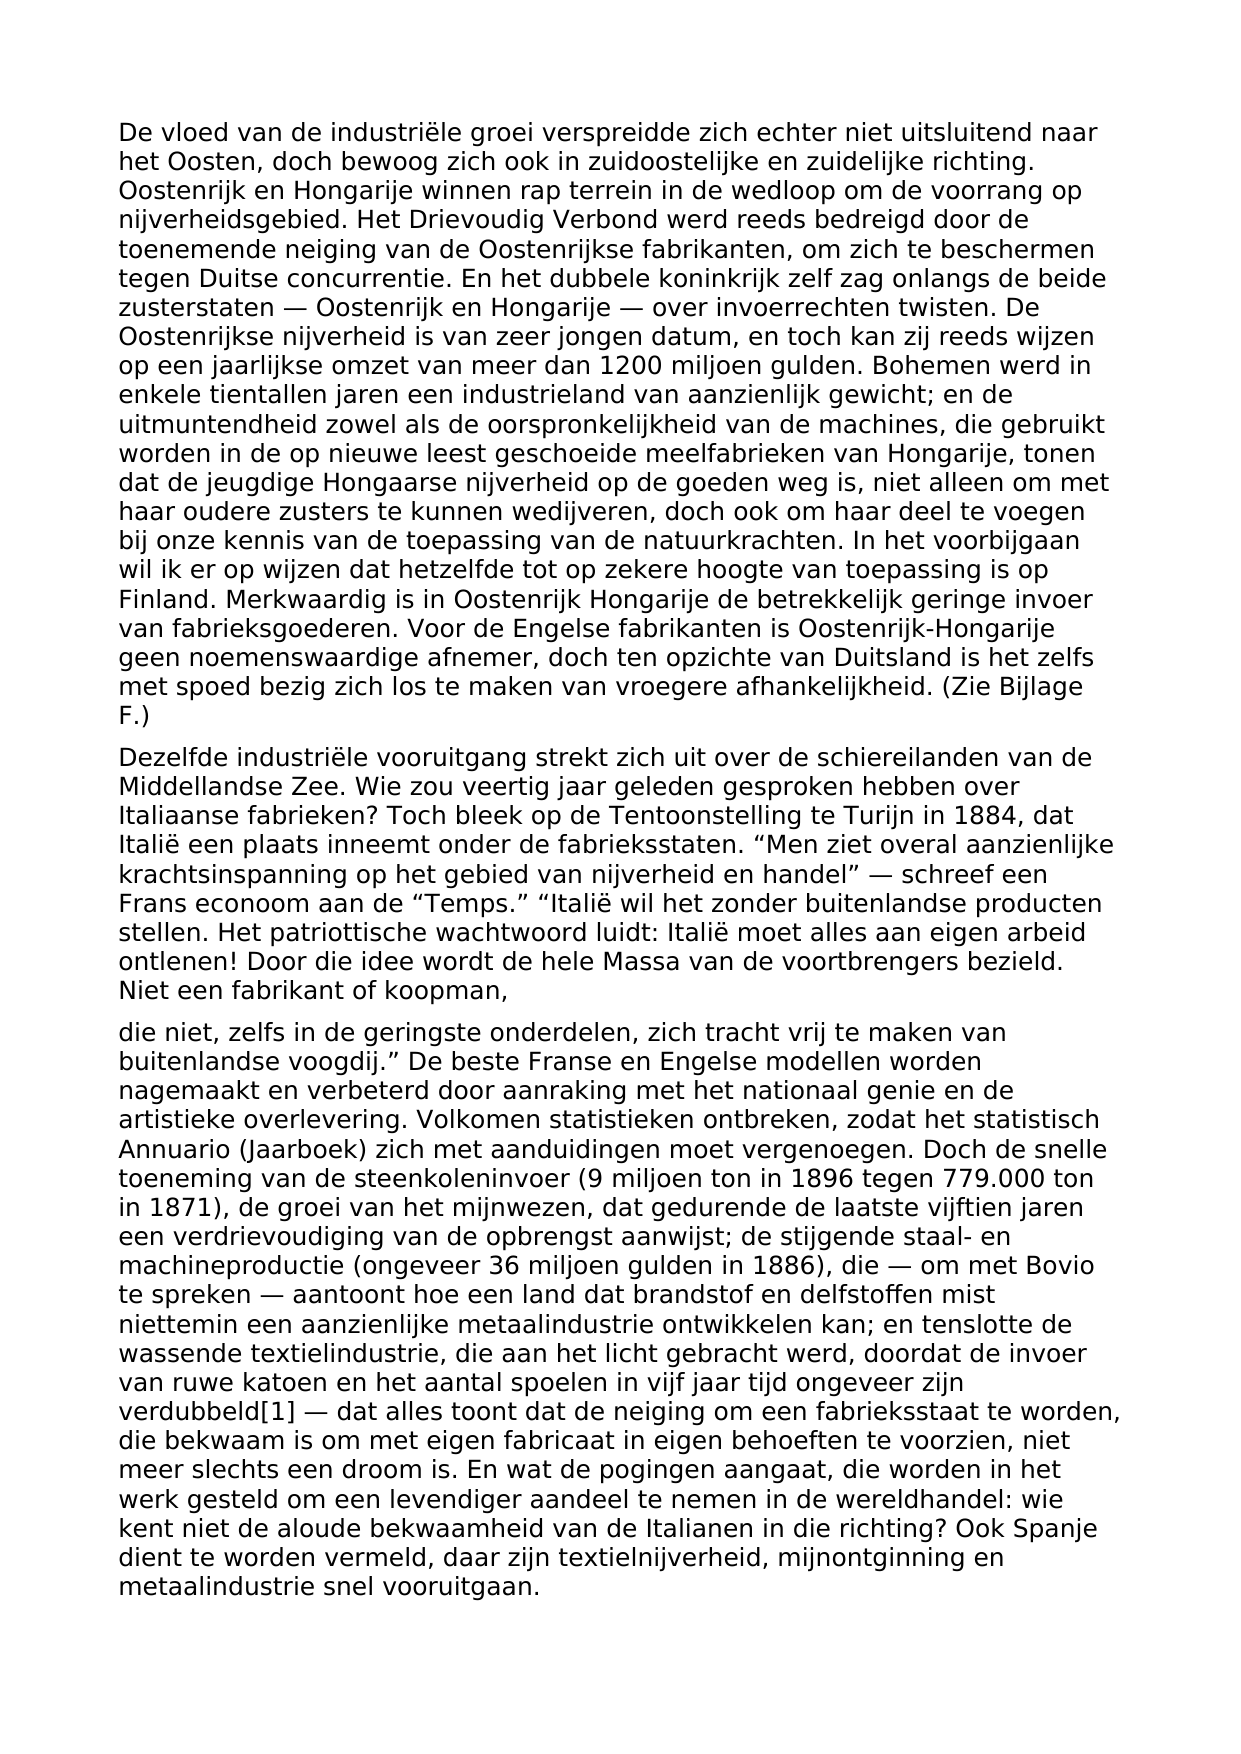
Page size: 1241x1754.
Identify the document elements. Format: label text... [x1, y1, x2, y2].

text De vloed van de industriële groei verspreidde zich echter niet uitsluitend naar het Oosten, doch bewoog zich ook in zuidoostelijke en zuidelijke richting. Oostenrijk en Hongarije winnen rap terrein in de wedloop om de voorrang op nijverheidsgebied. Het Drievoudig Verbond werd reeds bedreigd door de toenemende neiging van de Oostenrijkse fabrikanten, om zich te beschermen tegen Duitse concurrentie. En het dubbele koninkrijk zelf zag onlangs de beide zusterstaten — Oostenrijk en Hongarije — over invoerrechten twisten. De Oostenrijkse nijverheid is van zeer jongen datum, en toch kan zij reeds wijzen op een jaarlijkse omzet van meer dan 1200 miljoen gulden. Bohemen werd in enkele tientallen jaren een industrieland van aanzienlijk gewicht; en de uitmuntendheid zowel als de oorspronkelijkheid van de machines, die gebruikt worden in de op nieuwe leest geschoeide meelfabrieken van Hongarije, tonen dat de jeugdige Hongaarse nijverheid op de goeden weg is, niet alleen om met haar oudere zusters te kunnen wedijveren, doch ook om haar deel te voegen bij onze kennis van de toepassing van de natuurkrachten. In het voorbijgaan wil ik er op wijzen dat hetzelfde tot op zekere hoogte van toepassing is op Finland. Merkwaardig is in Oostenrijk Hongarije de betrekkelijk geringe invoer van fabrieksgoederen. Voor de Engelse fabrikanten is Oostenrijk-Hongarije geen noemenswaardige afnemer, doch ten opzichte van Duitsland is het zelfs met spoed bezig zich los te maken van vroegere afhankelijkheid. (Zie Bijlage F.) [118, 118, 1122, 731]
text Dezelfde industriële vooruitgang strekt zich uit over de schiereilanden van de Middellandse Zee. Wie zou veertig jaar geleden gesproken hebben over Italiaanse fabrieken? Toch bleek op de Tentoonstelling te Turijn in 1884, dat Italië een plaats inneemt onder de fabrieksstaten. “Men ziet overal aanzienlijke krachtsinspanning op het gebied van nijverheid en handel” — schreef een Frans econoom aan de “Temps.” “Italië wil het zonder buitenlandse producten stellen. Het patriottische wachtwoord luidt: Italië moet alles aan eigen arbeid ontlenen! Door die idee wordt de hele Massa van de voortbrengers bezield. Niet een fabrikant of koopman, [118, 743, 1122, 1006]
text die niet, zelfs in de geringste onderdelen, zich tracht vrij te maken van buitenlandse voogdij.” De beste Franse en Engelse modellen worden nagemaakt en verbeterd door aanraking met het nationaal genie en de artistieke overlevering. Volkomen statistieken ontbreken, zodat het statistisch Annuario (Jaarboek) zich met aanduidingen moet vergenoegen. Doch de snelle toeneming van de steenkoleninvoer (9 miljoen ton in 1896 tegen 779.000 ton in 1871), de groei van het mijnwezen, dat gedurende de laatste vijftien jaren een verdrievoudiging van de opbrengst aanwijst; de stijgende staal- en machineproductie (ongeveer 36 miljoen gulden in 1886), die — om met Bovio te spreken — aantoont hoe een land dat brandstof en delfstoffen mist niettemin een aanzienlijke metaalindustrie ontwikkelen kan; en tenslotte de wassende textielindustrie, die aan het licht gebracht werd, doordat de invoer van ruwe katoen en het aantal spoelen in vijf jaar tijd ongeveer zijn verdubbeld[1] — dat alles toont dat de neiging om een fabrieksstaat te worden, die bekwaam is om met eigen fabricaat in eigen behoeften te voorzien, niet meer slechts een droom is. En wat de pogingen aangaat, die worden in het werk gesteld om een levendiger aandeel te nemen in de wereldhandel: wie kent niet de aloude bekwaamheid van de Italianen in die richting? Ook Spanje dient te worden vermeld, daar zijn textielnijverheid, mijnontginning en metaalindustrie snel vooruitgaan. [118, 1018, 1122, 1601]
